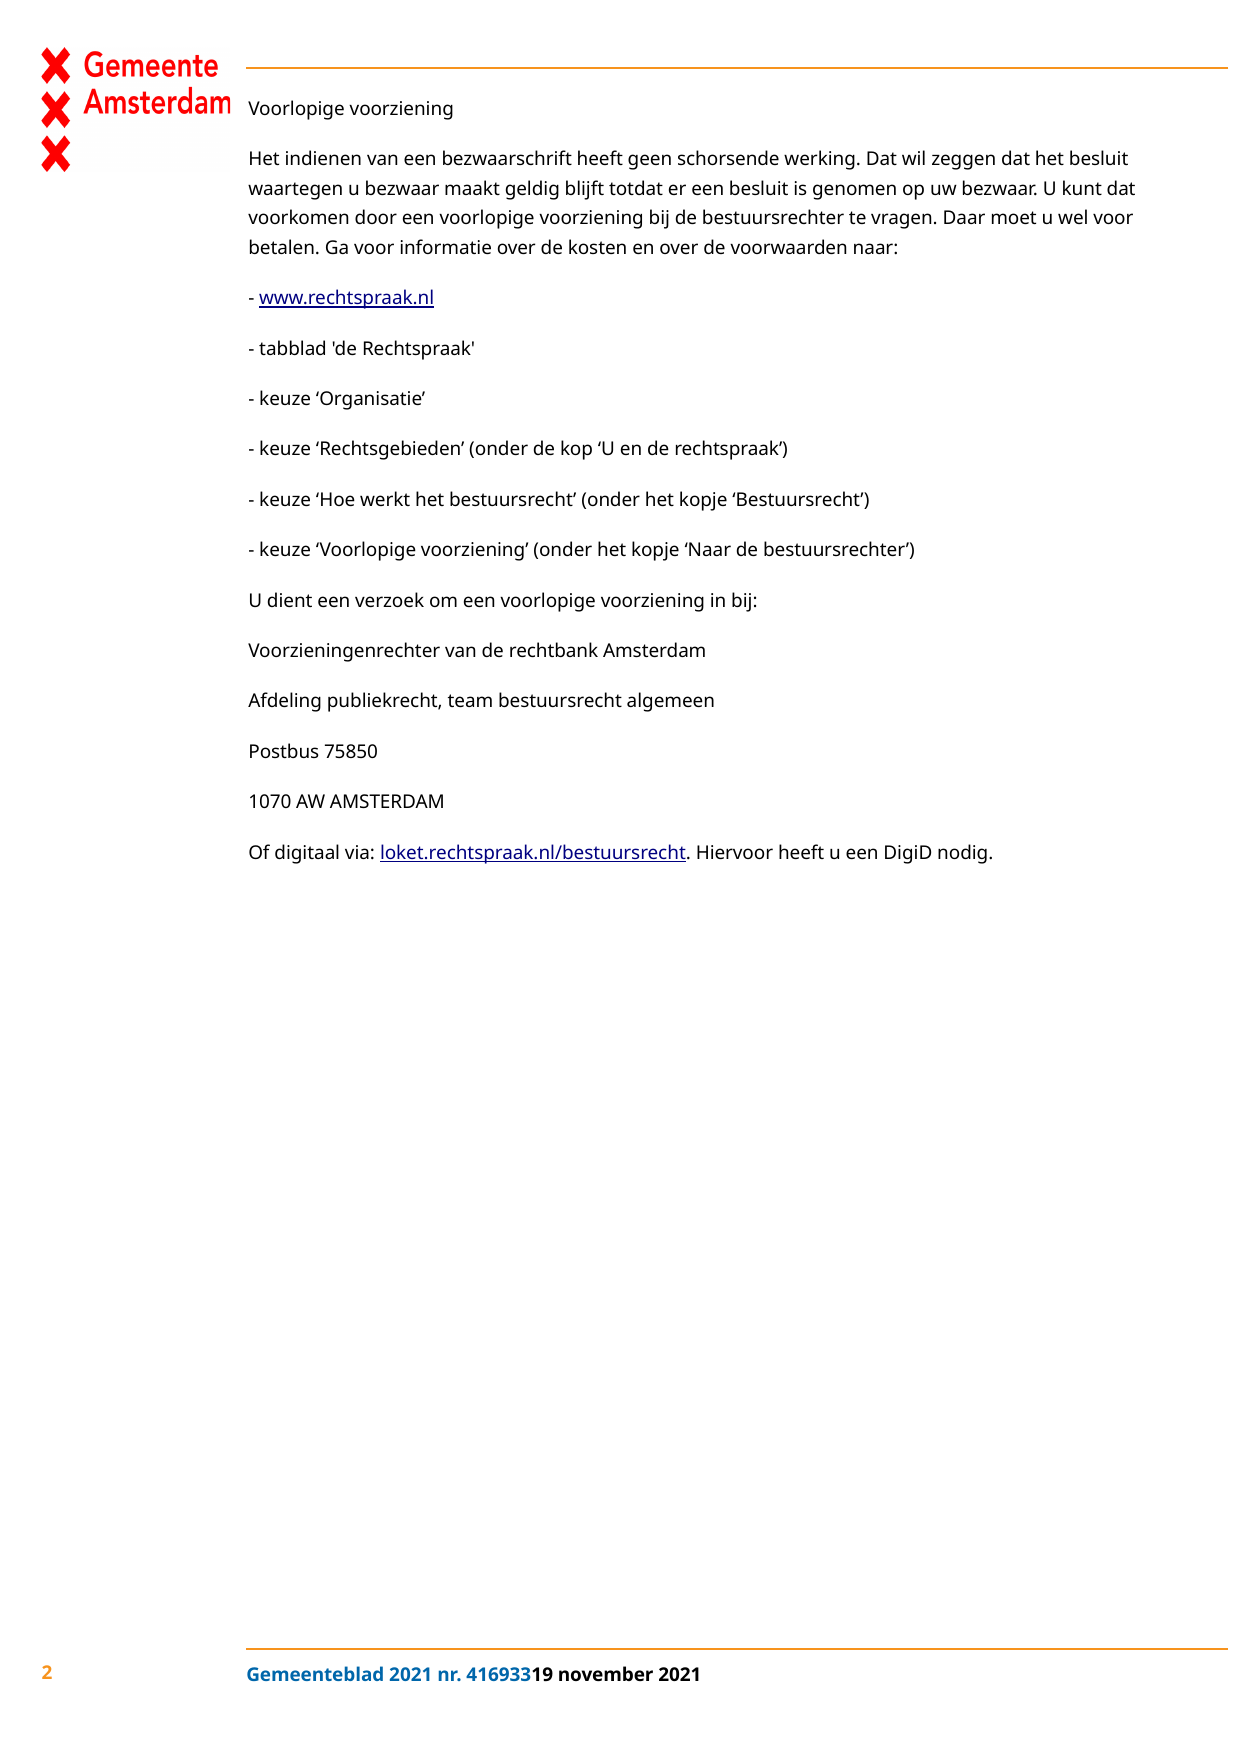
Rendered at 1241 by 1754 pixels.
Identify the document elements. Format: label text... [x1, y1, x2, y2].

text 1070 AW AMSTERDAM [248, 788, 1152, 814]
text - keuze ‘Rechtsgebieden’ (onder de kop ‘U en de rechtspraak’) [248, 436, 1152, 461]
text Het indienen van een bezwaarschrift heeft geen schorsende werking. Dat wil zeggen dat het besluit waartegen u bezwaar maakt geldig blijft totdat er een besluit is genomen op uw bezwaar. U kunt dat voorkomen door een voorlopige voorziening bij de bestuursrechter te vragen. Daar moet u wel voor betalen. Ga voor informatie over de kosten en over de voorwaarden naar: [248, 145, 1152, 260]
text - keuze ‘Voorlopige voorziening’ (onder het kopje ‘Naar de bestuursrechter’) [248, 536, 1152, 562]
text - keuze ‘Hoe werkt het bestuursrecht’ (onder het kopje ‘Bestuursrecht’) [248, 486, 1152, 512]
picture [41, 47, 231, 172]
text - www.rechtspraak.nl [248, 284, 1152, 310]
text - keuze ‘Organisatie’ [248, 385, 1152, 411]
text Afdeling publiekrecht, team bestuursrecht algemeen [248, 688, 1152, 713]
text Voorzieningenrechter van de rechtbank Amsterdam [248, 637, 1152, 663]
text U dient een verzoek om een voorlopige voorziening in bij: [248, 587, 1152, 613]
text Voorlopige voorziening [248, 95, 1152, 121]
text Of digitaal via: loket.rechtspraak.nl/bestuursrecht. Hiervoor heeft u een DigiD nodig. [248, 839, 1152, 865]
text Postbus 75850 [248, 738, 1152, 764]
text - tabblad 'de Rechtspraak' [248, 335, 1152, 361]
